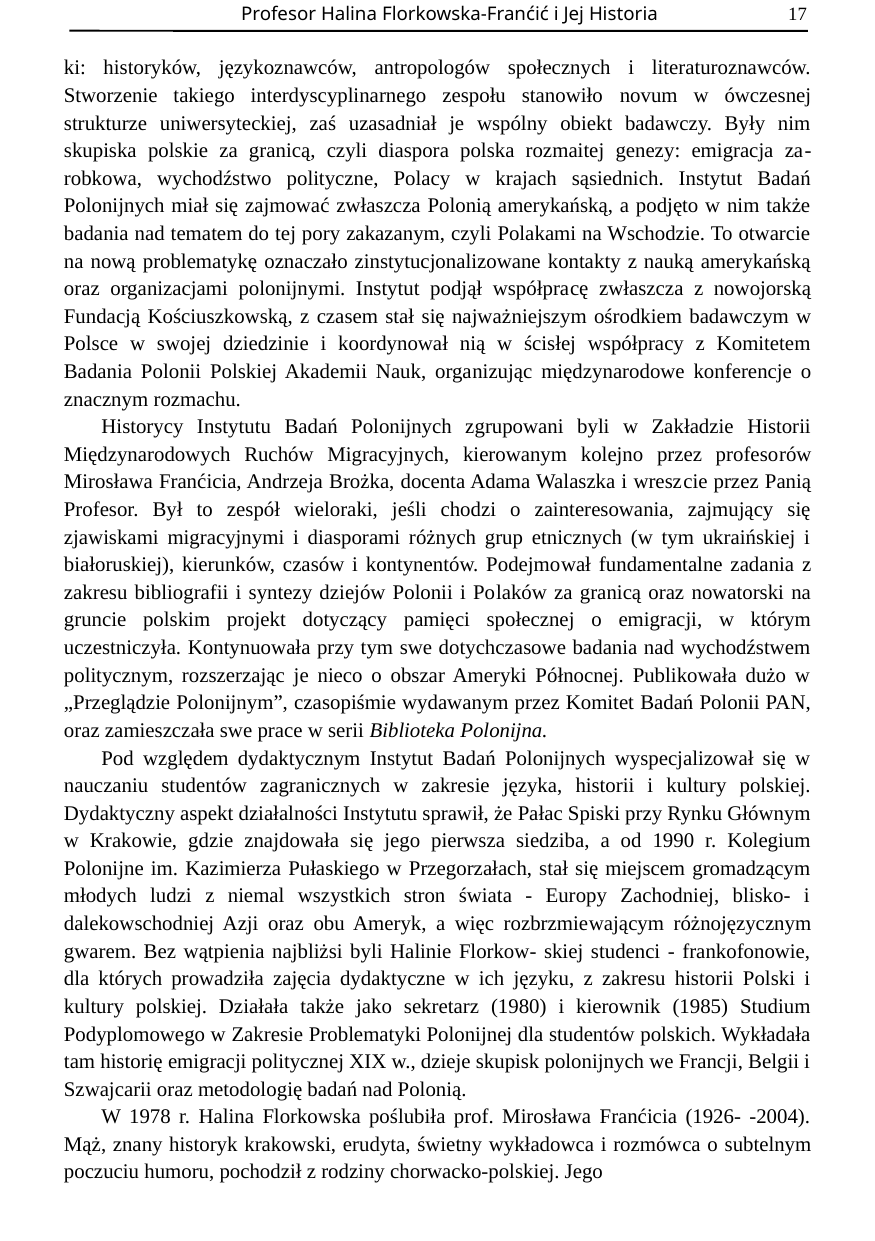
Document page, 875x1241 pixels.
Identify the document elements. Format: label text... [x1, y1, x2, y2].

text 17 [788, 3, 807, 24]
text ki: historyków, językoznawców, antropologów społecznych i literaturoznawców. Stworzenie takiego interdyscyplinarnego zespołu stanowiło novum w ówczesnej strukturze uniwersyteckiej, zaś uzasadniał je wspólny obiekt badawczy. Były nim skupiska polskie za granicą, czyli diaspora polska rozmaitej genezy: emigracja za­robkowa, wychodźstwo polityczne, Polacy w krajach sąsiednich. Instytut Badań Polonijnych miał się zajmować zwłaszcza Polonią amerykańską, a podjęto w nim także badania nad tematem do tej pory zakazanym, czyli Polakami na Wschodzie. To otwarcie na nową problematykę oznaczało zinstytucjonalizowane kontakty z nauką amerykańską oraz organizacjami polonijnymi. Instytut podjął współpra­cę zwłaszcza z nowojorską Fundacją Kościuszkowską, z czasem stał się najważ­niejszym ośrodkiem badawczym w Polsce w swojej dziedzinie i koordynował nią w ścisłej współpracy z Komitetem Badania Polonii Polskiej Akademii Nauk, orga­nizując międzynarodowe konferencje o znacznym rozmachu. [64, 55, 811, 411]
text Historycy Instytutu Badań Polonijnych zgrupowani byli w Zakładzie Historii Międzynarodowych Ruchów Migracyjnych, kierowanym kolejno przez profeso­rów Mirosława Franćicia, Andrzeja Brożka, docenta Adama Walaszka i wresz­cie przez Panią Profesor. Był to zespół wieloraki, jeśli chodzi o zainteresowania, zajmujący się zjawiskami migracyjnymi i diasporami różnych grup etnicznych (w tym ukraińskiej i białoruskiej), kierunków, czasów i kontynentów. Podejmo­wał fundamentalne zadania z zakresu bibliografii i syntezy dziejów Polonii i Po­laków za granicą oraz nowatorski na gruncie polskim projekt dotyczący pamię­ci społecznej o emigracji, w którym uczestniczyła. Kontynuowała przy tym swe dotychczasowe badania nad wychodźstwem politycznym, rozszerzając je nieco o obszar Ameryki Północnej. Publikowała dużo w „Przeglądzie Polonijnym”, cza­sopiśmie wydawanym przez Komitet Badań Polonii PAN, oraz zamieszczała swe prace w serii Biblioteka Polonijna. [64, 414, 811, 742]
text W 1978 r. Halina Florkowska poślubiła prof. Mirosława Franćicia (1926- -2004). Mąż, znany historyk krakowski, erudyta, świetny wykładowca i rozmów­ca o subtelnym poczuciu humoru, pochodził z rodziny chorwacko-polskiej. Jego [64, 1104, 811, 1183]
text Pod względem dydaktycznym Instytut Badań Polonijnych wyspecjalizował się w nauczaniu studentów zagranicznych w zakresie języka, historii i kultury polskiej. Dydaktyczny aspekt działalności Instytutu sprawił, że Pałac Spiski przy Rynku Głównym w Krakowie, gdzie znajdowała się jego pierwsza siedziba, a od 1990 r. Kolegium Polonijne im. Kazimierza Pułaskiego w Przegorzałach, stał się miejscem gromadzącym młodych ludzi z niemal wszystkich stron świata - Europy Zachodniej, blisko- i dalekowschodniej Azji oraz obu Ameryk, a więc rozbrzmie­wającym różnojęzycznym gwarem. Bez wątpienia najbliżsi byli Halinie Florkow- skiej studenci - frankofonowie, dla których prowadziła zajęcia dydaktyczne w ich języku, z zakresu historii Polski i kultury polskiej. Działała także jako sekretarz (1980) i kierownik (1985) Studium Podyplomowego w Zakresie Problematyki Polonijnej dla studentów polskich. Wykładała tam historię emigracji politycznej XIX w., dzieje skupisk polonijnych we Francji, Belgii i Szwajcarii oraz metodolo­gię badań nad Polonią. [64, 745, 811, 1101]
text Profesor Halina Florkowska-Franćić i Jej Historia [241, 0, 658, 26]
